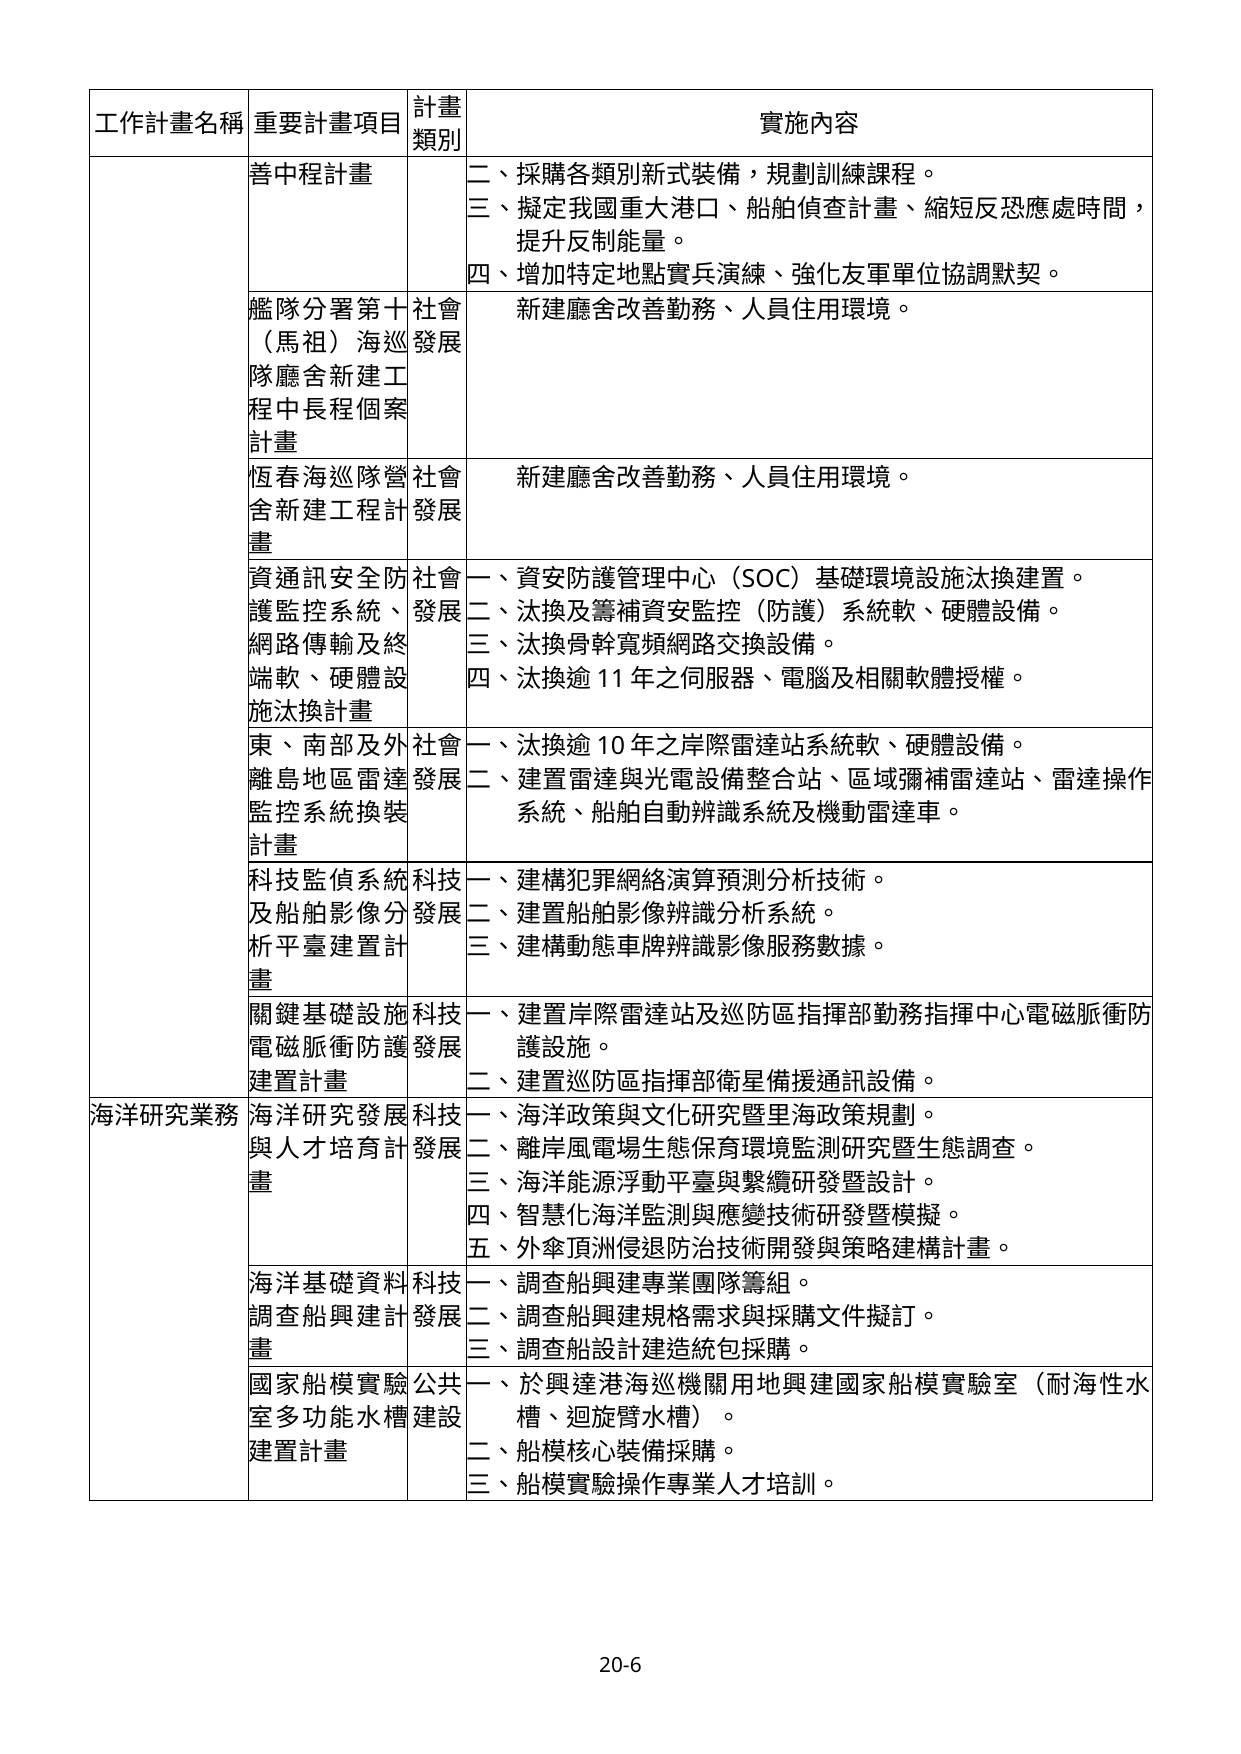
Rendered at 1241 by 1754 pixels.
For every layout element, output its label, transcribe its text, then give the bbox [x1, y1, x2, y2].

table_cell 一、海洋政策與文化研究暨里海政策規劃。 二、離岸風電場生態保育環境監測研究暨生態調查。 三、海洋能源浮動平臺與繫纜研發暨設計。 四、智慧化海洋監測與應變技術研發暨模擬。 五、外傘頂洲侵退防治技術開發與策略建構計畫。 [467, 1098, 1152, 1264]
table_header 計畫類別 [408, 90, 466, 156]
table_cell 東、南部及外離島地區雷達監控系統換裝計畫 [249, 728, 407, 861]
table_header 重要計畫項目 [249, 90, 407, 156]
table_cell [408, 157, 466, 291]
table_cell 一、於興達港海巡機關用地興建國家船模實驗室（耐海性水槽、迴旋臂水槽）。 二、船模核心裝備採購。 三、船模實驗操作專業人才培訓。 [467, 1367, 1152, 1500]
table_cell 科技監偵系統及船舶影像分析平臺建置計畫 [249, 863, 407, 996]
table_cell 艦隊分署第十（馬祖）海巡隊廳舍新建工程中長程個案計畫 [249, 292, 407, 458]
table_cell 資通訊安全防護監控系統、網路傳輸及終端軟、硬體設施汰換計畫 [249, 560, 407, 727]
table_header 實施內容 [467, 90, 1152, 156]
table_cell 社會發展 [408, 459, 466, 559]
table_header 工作計畫名稱 [90, 90, 248, 156]
table_cell 一、調查船興建專業團隊籌組。 二、調查船興建規格需求與採購文件擬訂。 三、調查船設計建造統包採購。 [467, 1266, 1152, 1366]
table_cell 科技發展 [408, 997, 466, 1097]
table_cell 科技發展 [408, 1266, 466, 1366]
table_cell 科技發展 [408, 1098, 466, 1264]
table_cell 海洋研究發展與人才培育計畫 [249, 1098, 407, 1264]
table_cell 科技發展 [408, 863, 466, 996]
table_cell 新建廳舍改善勤務、人員住用環境。 [467, 459, 1152, 559]
table_cell 海洋基礎資料調查船興建計畫 [249, 1266, 407, 1366]
table_cell 善中程計畫 [249, 157, 407, 291]
table_cell 社會發展 [408, 560, 466, 727]
table_cell 二、採購各類別新式裝備，規劃訓練課程。 三、擬定我國重大港口、船舶偵查計畫、縮短反恐應處時間，提升反制能量。 四、增加特定地點實兵演練、強化友軍單位協調默契。 [467, 157, 1152, 291]
table_cell 關鍵基礎設施電磁脈衝防護建置計畫 [249, 997, 407, 1097]
table_cell 海洋研究業務 [90, 1098, 248, 1500]
table_cell 一、建置岸際雷達站及巡防區指揮部勤務指揮中心電磁脈衝防護設施。 二、建置巡防區指揮部衛星備援通訊設備。 [467, 997, 1152, 1097]
table_cell 恆春海巡隊營舍新建工程計畫 [249, 459, 407, 559]
table_cell 新建廳舍改善勤務、人員住用環境。 [467, 292, 1152, 458]
table_cell 一、汰換逾10年之岸際雷達站系統軟、硬體設備。 二、建置雷達與光電設備整合站、區域彌補雷達站、雷達操作系統、船舶自動辨識系統及機動雷達車。 [467, 728, 1152, 861]
table_cell 國家船模實驗室多功能水槽建置計畫 [249, 1367, 407, 1500]
table_cell 社會發展 [408, 292, 466, 458]
table_cell 一、資安防護管理中心（SOC）基礎環境設施汰換建置。 二、汰換及籌補資安監控（防護）系統軟、硬體設備。 三、汰換骨幹寬頻網路交換設備。 四、汰換逾11年之伺服器、電腦及相關軟體授權。 [467, 560, 1152, 727]
table_cell 一、建構犯罪網絡演算預測分析技術。 二、建置船舶影像辨識分析系統。 三、建構動態車牌辨識影像服務數據。 [467, 863, 1152, 996]
table_cell 社會發展 [408, 728, 466, 861]
table_cell 公共建設 [408, 1367, 466, 1500]
